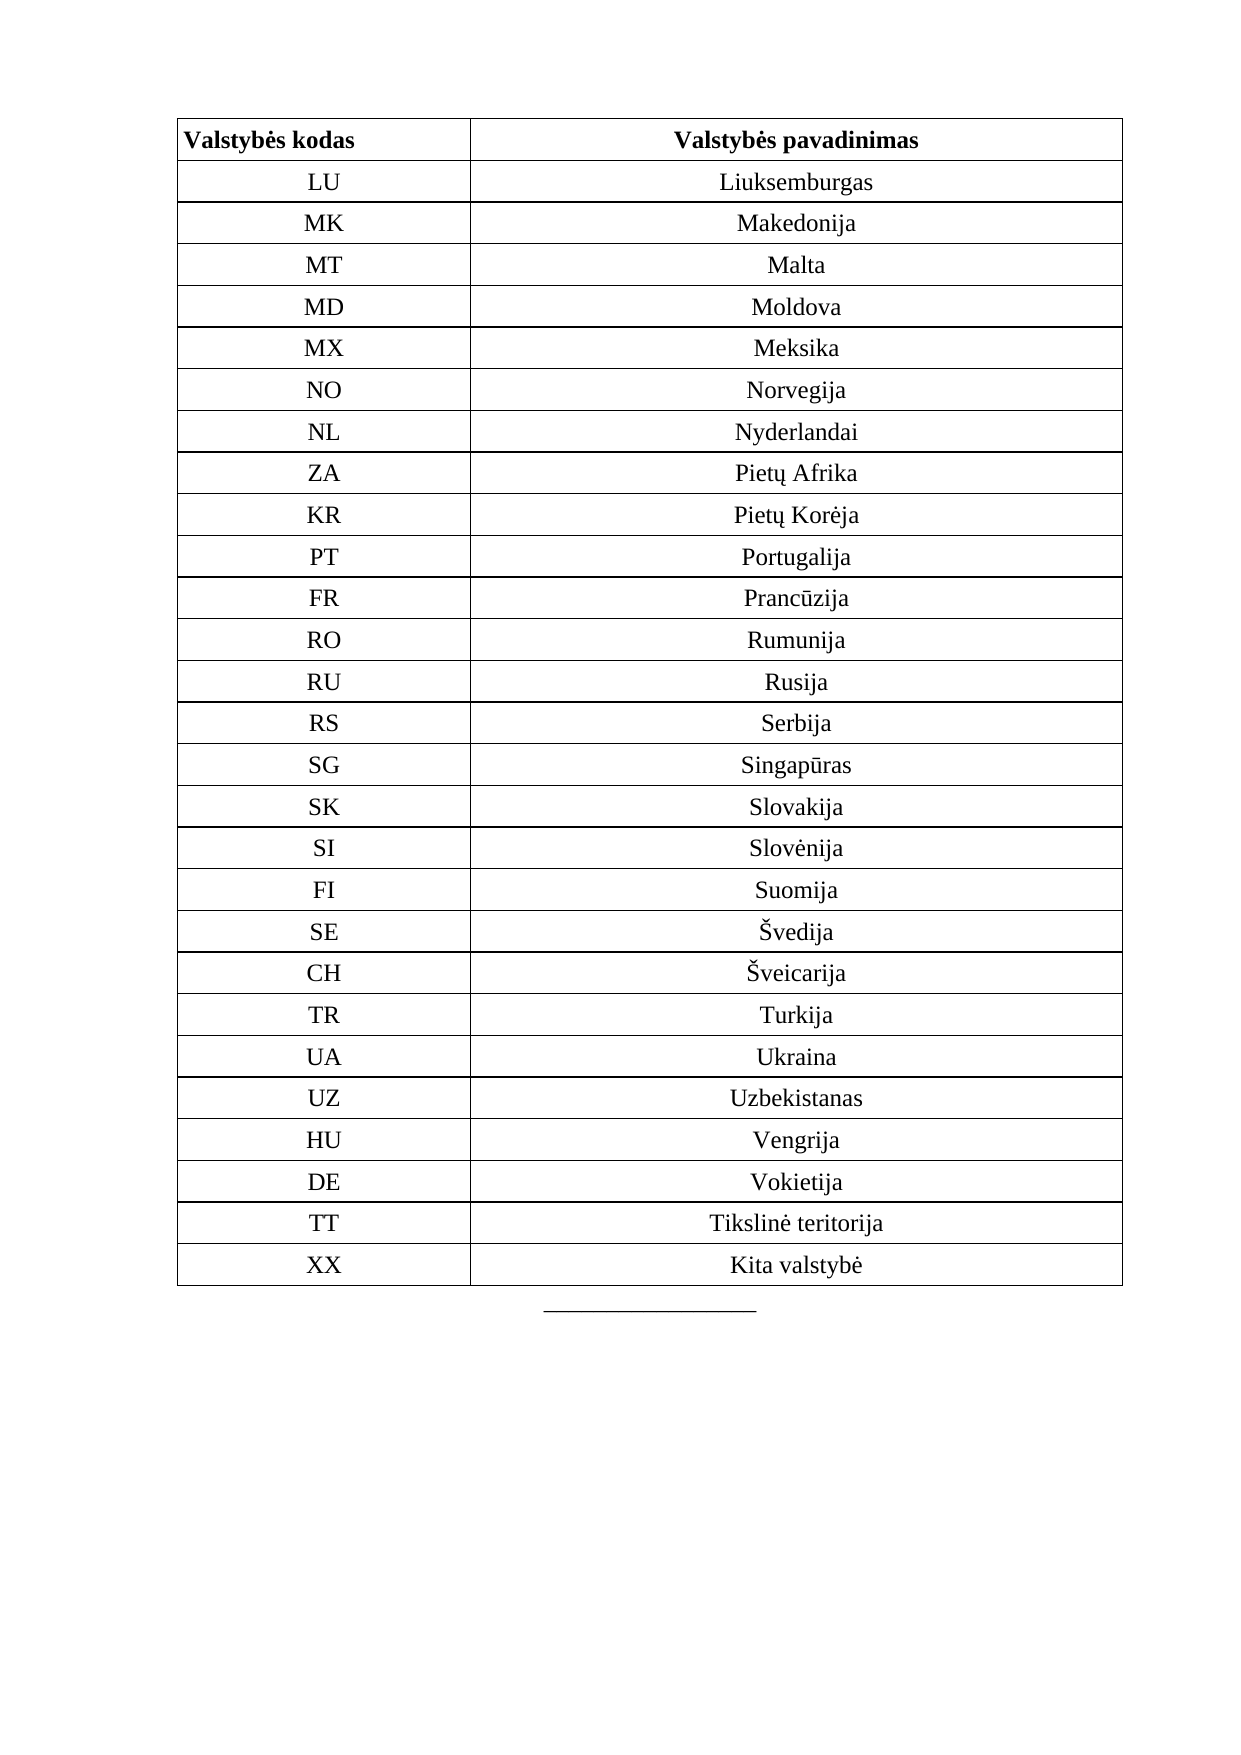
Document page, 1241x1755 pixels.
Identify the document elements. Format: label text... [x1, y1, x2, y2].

table_cell RS [178, 703, 470, 743]
table_cell Norvegija [471, 369, 1122, 410]
table_cell MX [178, 328, 470, 368]
table_cell Rusija [471, 661, 1122, 701]
table_cell Uzbekistanas [471, 1078, 1122, 1118]
table_cell Kita valstybė [471, 1244, 1122, 1285]
table_cell RU [178, 661, 470, 701]
table_cell NO [178, 369, 470, 410]
table_cell Švedija [471, 911, 1122, 951]
table_cell Turkija [471, 994, 1122, 1035]
table_cell RO [178, 619, 470, 660]
table_cell Liuksemburgas [471, 161, 1122, 201]
table_cell SE [178, 911, 470, 951]
table_cell CH [178, 953, 470, 993]
table_cell SG [178, 744, 470, 785]
table_cell Vengrija [471, 1119, 1122, 1160]
table_cell Serbija [471, 703, 1122, 743]
table_cell Šveicarija [471, 953, 1122, 993]
text _________________ [177, 1286, 1122, 1314]
table_cell KR [178, 494, 470, 535]
table_cell XX [178, 1244, 470, 1285]
table_cell HU [178, 1119, 470, 1160]
table_cell UZ [178, 1078, 470, 1118]
table_cell Makedonija [471, 203, 1122, 243]
table_cell SI [178, 828, 470, 868]
table_cell ZA [178, 453, 470, 493]
table_cell MT [178, 244, 470, 285]
table_cell LU [178, 161, 470, 201]
table_cell Rumunija [471, 619, 1122, 660]
table_cell Slovėnija [471, 828, 1122, 868]
table_cell Nyderlandai [471, 411, 1122, 451]
table_cell Suomija [471, 869, 1122, 910]
table_cell MK [178, 203, 470, 243]
table_cell FI [178, 869, 470, 910]
table_header Valstybės kodas [178, 119, 470, 160]
table_cell Portugalija [471, 536, 1122, 576]
table_cell Pietų Afrika [471, 453, 1122, 493]
table_cell Pietų Korėja [471, 494, 1122, 535]
table_cell Slovakija [471, 786, 1122, 826]
table_cell DE [178, 1161, 470, 1201]
table_cell Prancūzija [471, 578, 1122, 618]
table_cell Ukraina [471, 1036, 1122, 1076]
table_cell Singapūras [471, 744, 1122, 785]
table_cell Moldova [471, 286, 1122, 326]
table_cell Malta [471, 244, 1122, 285]
table_cell TT [178, 1203, 470, 1243]
table_cell NL [178, 411, 470, 451]
table_cell Meksika [471, 328, 1122, 368]
table_cell UA [178, 1036, 470, 1076]
table_header Valstybės pavadinimas [471, 119, 1122, 160]
table_cell PT [178, 536, 470, 576]
table_cell FR [178, 578, 470, 618]
table_cell Vokietija [471, 1161, 1122, 1201]
table_cell SK [178, 786, 470, 826]
table_cell TR [178, 994, 470, 1035]
table_cell Tikslinė teritorija [471, 1203, 1122, 1243]
table_cell MD [178, 286, 470, 326]
